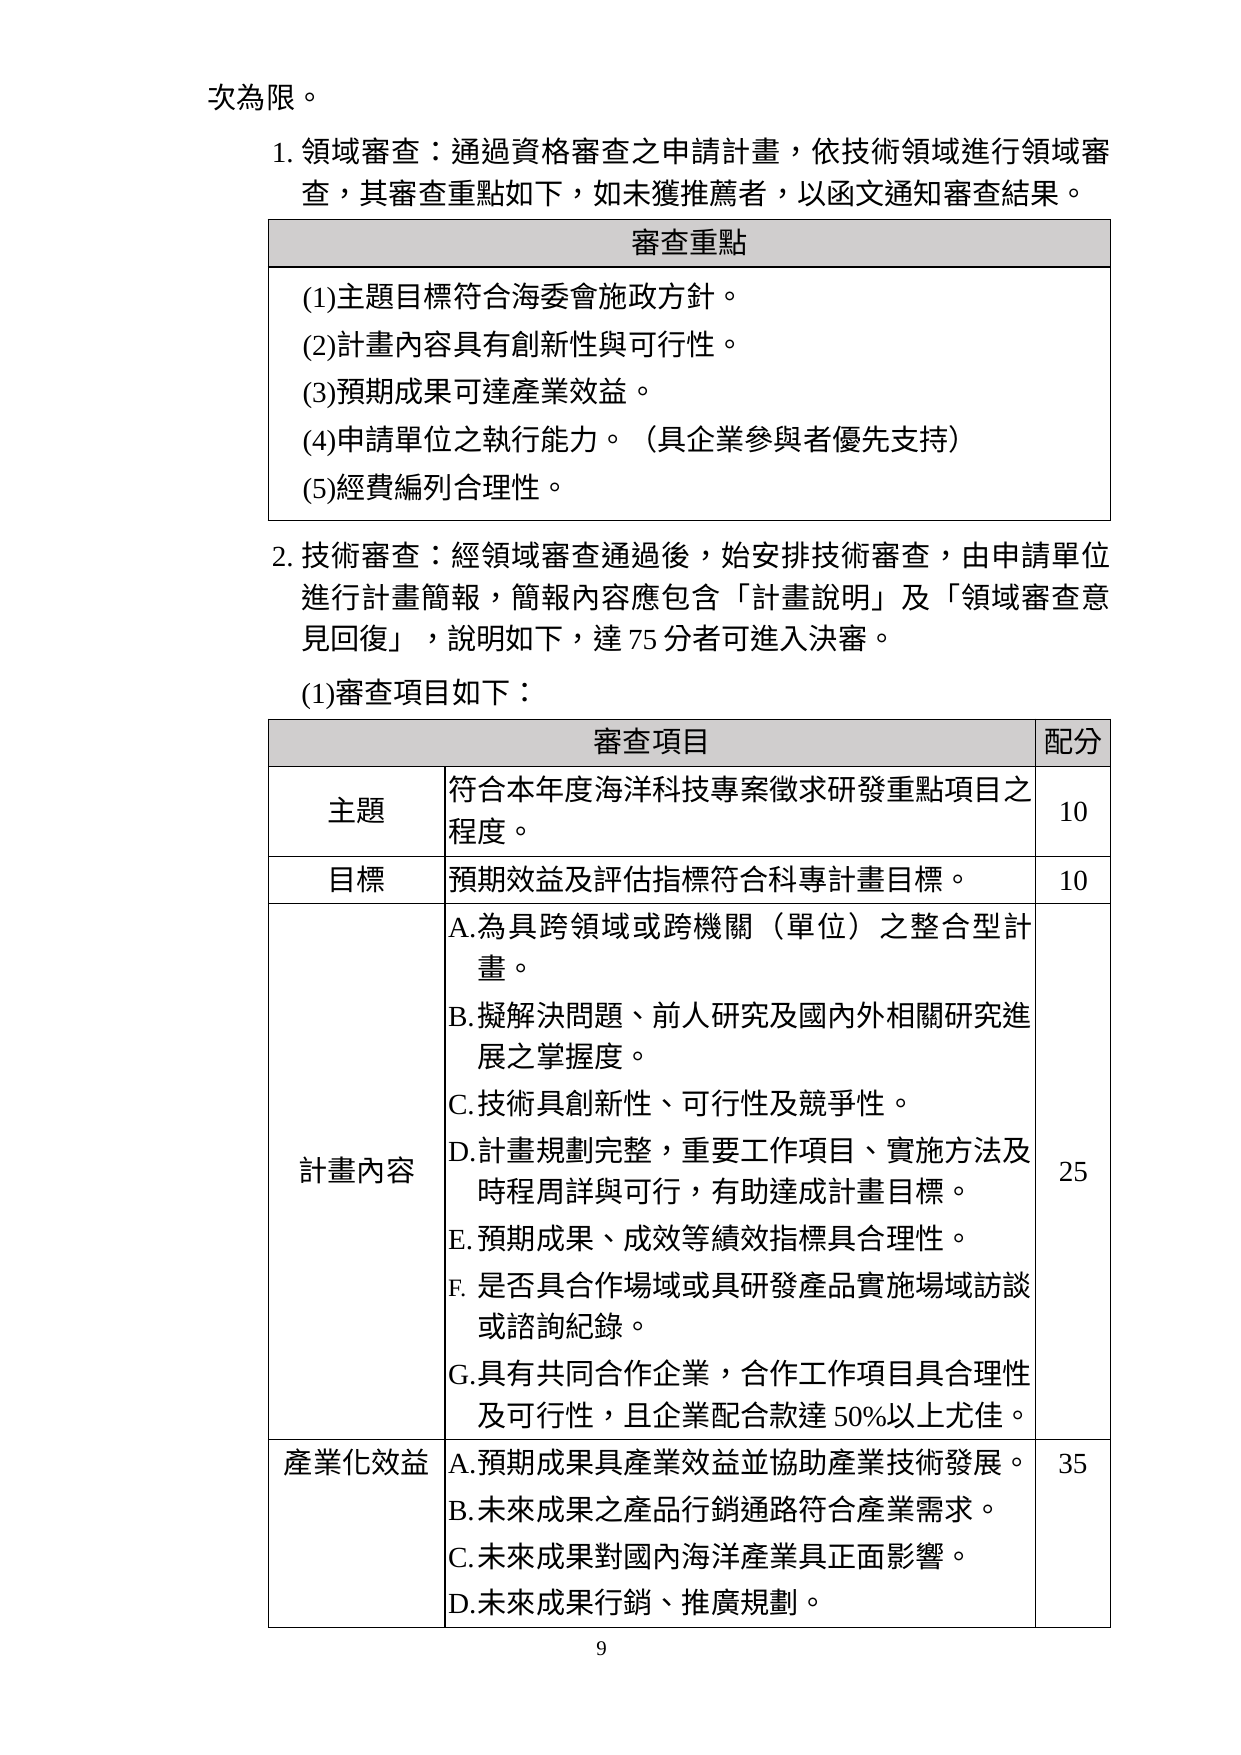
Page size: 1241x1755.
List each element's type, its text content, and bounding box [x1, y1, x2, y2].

list 技術審查：經領域審查通過後，始安排技術審查，由申請單位進行計畫簡報，簡報內容應包含「計畫說明」及「領域審查意見回復」，說明如下，達75分者可進入決審。 [272, 533, 1110, 658]
text 次為限。 [207, 75, 1110, 117]
table_cell 10 [1036, 857, 1110, 903]
table_cell 目標 [269, 857, 444, 903]
table_cell 主題目標符合海委會施政方針。 計畫內容具有創新性與可行性。 預期成果可達產業效益。 申請單位之執行能力。（具企業參與者優先支持） 經費編列合理性。 [269, 268, 1110, 519]
table_cell 預期效益及評估指標符合科專計畫目標。 [446, 857, 1035, 903]
table_cell 預期成果具產業效益並協助產業技術發展。 未來成果之產品行銷通路符合產業需求。 未來成果對國內海洋產業具正面影響。 未來成果行銷、推廣規劃。 投入資源合理性。 [446, 1440, 1035, 1627]
table_cell 符合本年度海洋科技專案徵求研發重點項目之程度。 [446, 767, 1035, 856]
table_header 審查項目 [269, 720, 1035, 766]
table_cell 25 [1036, 904, 1110, 1439]
table_cell 10 [1036, 767, 1110, 856]
table_cell 主題 [269, 767, 444, 856]
list 審查項目如下： [301, 671, 1110, 712]
list 領域審查：通過資格審查之申請計畫，依技術領域進行領域審查，其審查重點如下，如未獲推薦者，以函文通知審查結果。 [272, 129, 1110, 212]
table_cell 35 [1036, 1440, 1110, 1627]
table_cell 計畫內容 [269, 904, 444, 1439]
table_header 審查重點 [269, 220, 1110, 266]
table_header 配分 [1036, 720, 1110, 766]
table_cell 為具跨領域或跨機關（單位）之整合型計畫。 擬解決問題、前人研究及國內外相關研究進展之掌握度。 技術具創新性、可行性及競爭性。 計畫規劃完整，重要工作項目、實施方法及時程周詳與可行，有助達成計畫目標。 預期成果、成效等績效指標具合理性。 是否具合作場域或具研發產品實施場域訪談或諮詢紀錄。 具有共同合作企業，合作工作項目具合理性及可行性，且企業配合款達50%以上尤佳。 [446, 904, 1035, 1439]
table_cell 產業化效益 [269, 1440, 444, 1627]
